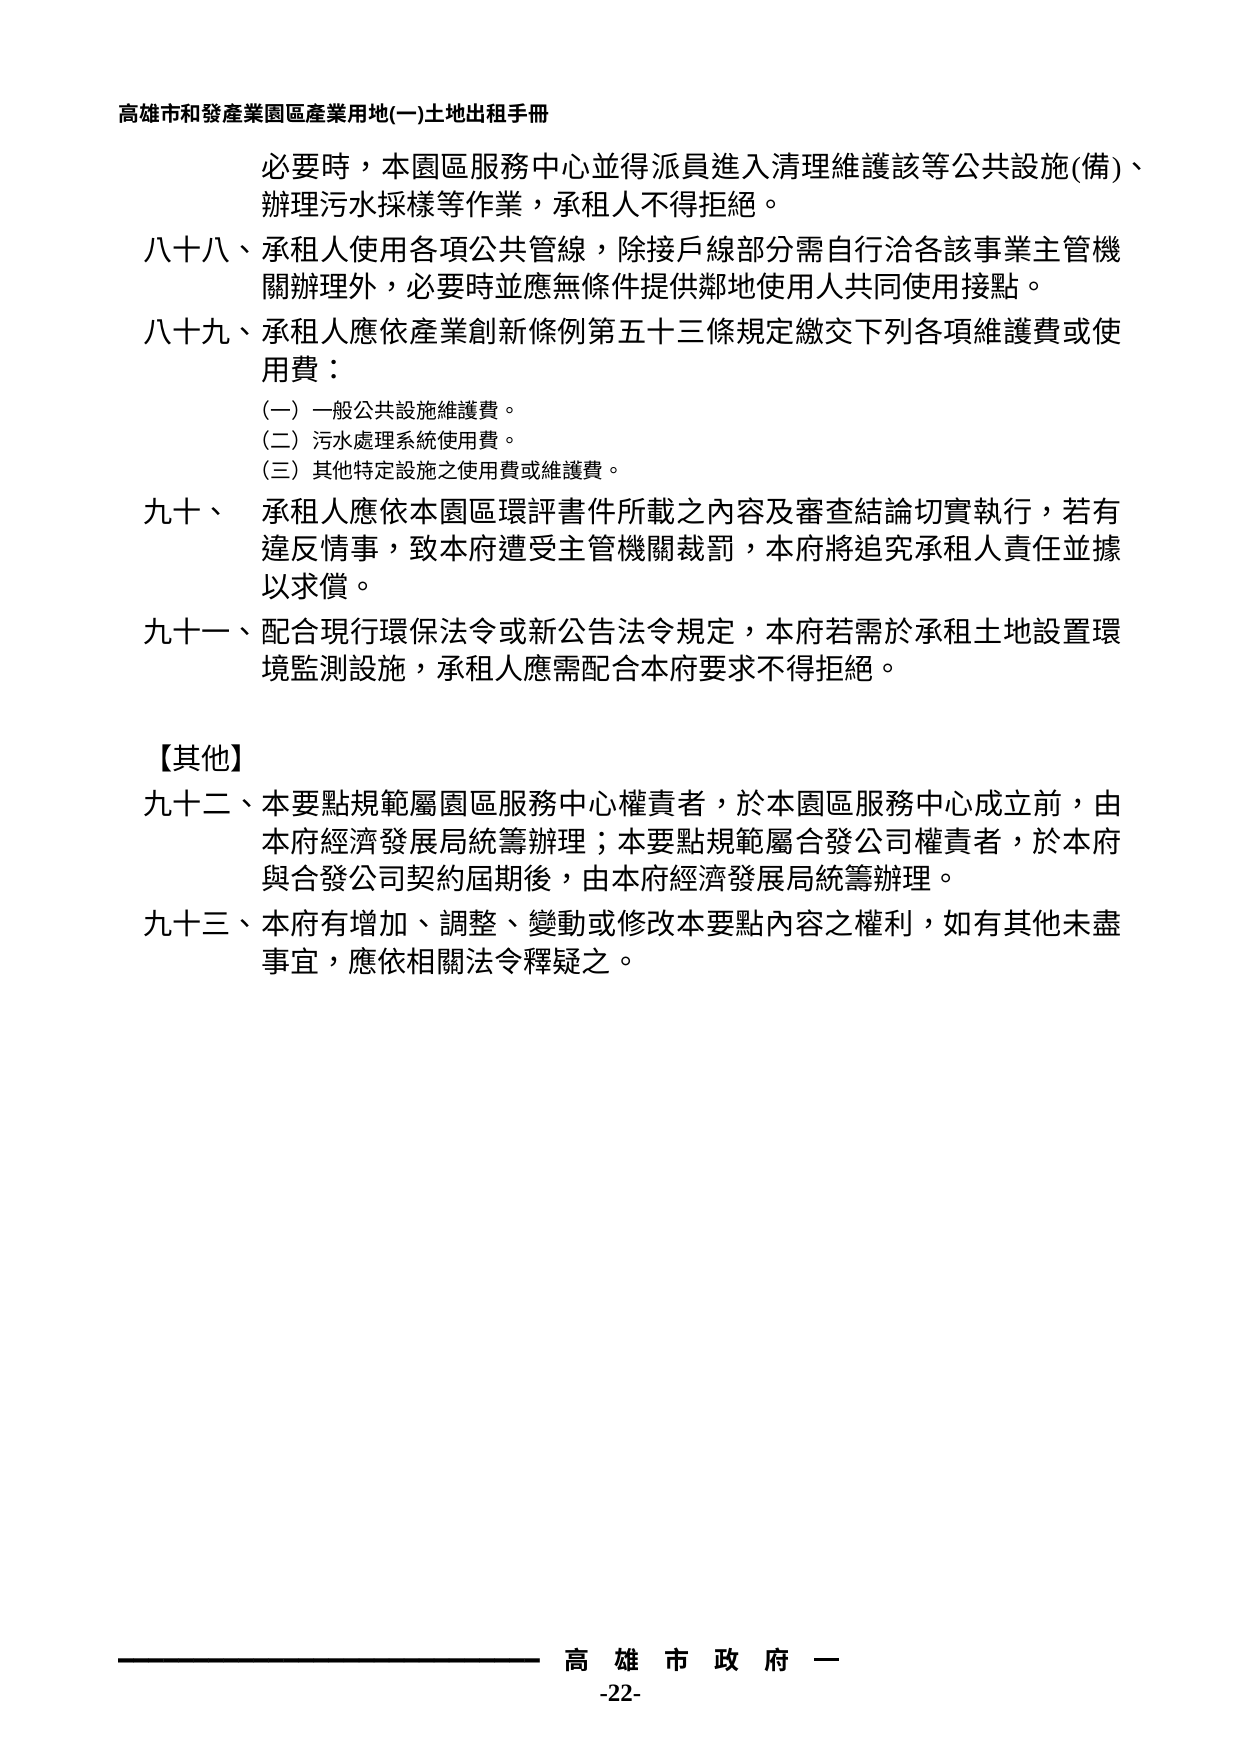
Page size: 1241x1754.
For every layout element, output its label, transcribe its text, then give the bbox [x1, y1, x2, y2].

text 九十三、 本府有增加、調整、變動或修改本要點內容之權利，如有其他未盡事宜，應依相關法令釋疑之。 [143, 904, 1122, 979]
text 八十七、本園區土地(含產業用地退縮帶)內如有地下管線、地面人(手)孔、雨污水收集、邊坡擋土等公共(用)設施(備)之相關需求，承租人不得異議；其地面除作空地、綠地及通道外，不得構築建築物或加以破壞，必要時，本園區服務中心並得派員進入清理維護該等公共設施(備)、辦理污水採樣等作業，承租人不得拒絕。 [143, 148, 1122, 223]
text 【其他】 [143, 739, 1122, 777]
text 八十九、 承租人應依產業創新條例第五十三條規定繳交下列各項維護費或使用費： [143, 313, 1122, 388]
text 九十二、本要點規範屬園區服務中心權責者，於本園區服務中心成立前，由本府經濟發展局統籌辦理；本要點規範屬合發公司權責者，於本府與合發公司契約屆期後，由本府經濟發展局統籌辦理。 [143, 784, 1122, 897]
text 九十一、 配合現行環保法令或新公告法令規定，本府若需於承租土地設置環境監測設施，承租人應需配合本府要求不得拒絕。 [143, 612, 1122, 687]
text （三）其他特定設施之使用費或維護費。 [249, 454, 1122, 484]
text （一）一般公共設施維護費。 [249, 394, 1122, 424]
text 八十八、 承租人使用各項公共管線，除接戶線部分需自行洽各該事業主管機關辦理外，必要時並應無條件提供鄰地使用人共同使用接點。 [143, 230, 1122, 305]
text （二）污水處理系統使用費。 [249, 424, 1122, 454]
text 九十、 承租人應依本園區環評書件所載之內容及審查結論切實執行，若有違反情事，致本府遭受主管機關裁罰，本府將追究承租人責任並據以求償。 [143, 492, 1122, 604]
